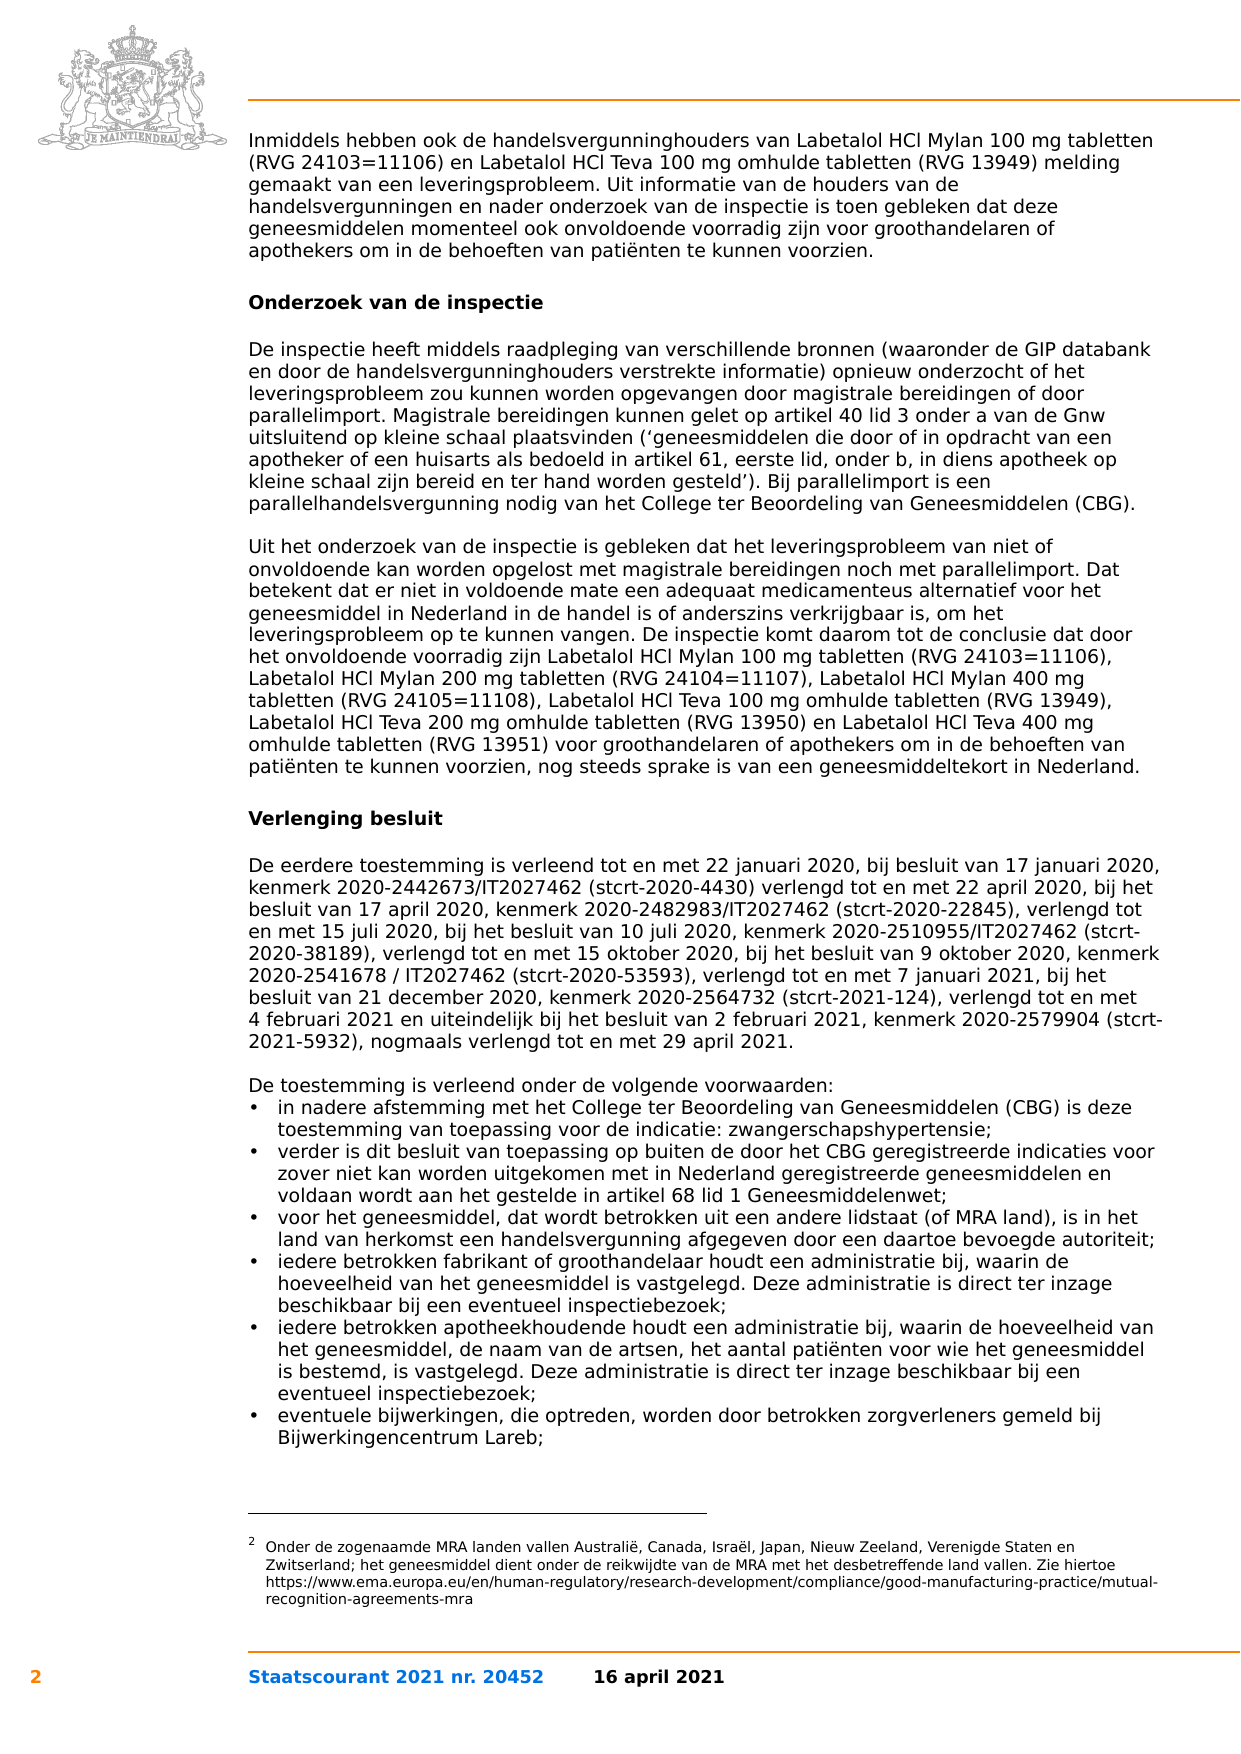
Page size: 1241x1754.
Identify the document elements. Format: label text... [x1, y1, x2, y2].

text Uit het onderzoek van de inspectie is gebleken dat het leveringsprobleem van niet of onvoldoende kan worden opgelost met magistrale bereidingen noch met parallelimport. Dat betekent dat er niet in voldoende mate een adequaat medicamenteus alternatief voor het geneesmiddel in Nederland in de handel is of anderszins verkrijgbaar is, om het leveringsprobleem op te kunnen vangen. De inspectie komt daarom tot de conclusie dat door het onvoldoende voorradig zijn Labetalol HCl Mylan 100 mg tabletten (RVG 24103=11106), Labetalol HCl Mylan 200 mg tabletten (RVG 24104=11107), Labetalol HCl Mylan 400 mg tabletten (RVG 24105=11108), Labetalol HCl Teva 100 mg omhulde tabletten (RVG 13949), Labetalol HCl Teva 200 mg omhulde tabletten (RVG 13950) en Labetalol HCl Teva 400 mg omhulde tabletten (RVG 13951) voor groothandelaren of apothekers om in de behoeften van patiënten te kunnen voorzien, nog steeds sprake is van een geneesmiddeltekort in Nederland. [248, 536, 1163, 778]
text • voor het geneesmiddel, dat wordt betrokken uit een andere lidstaat (of MRA land), is in het land van herkomst een handelsvergunning afgegeven door een daartoe bevoegde autoriteit; [248, 1207, 1163, 1251]
text • verder is dit besluit van toepassing op buiten de door het CBG geregistreerde indicaties voor zover niet kan worden uitgekomen met in Nederland geregistreerde geneesmiddelen en voldaan wordt aan het gestelde in artikel 68 lid 1 Geneesmiddelenwet; [248, 1141, 1163, 1207]
text Onder de zogenaamde MRA landen vallen Australië, Canada, Israël, Japan, Nieuw Zeeland, Verenigde Staten en Zwitserland; het geneesmiddel dient onder de reikwijdte van de MRA met het desbetreffende land vallen. Zie hiertoe https://www.ema.europa.eu/en/human-regulatory/research-development/compliance/good-manufacturing-practice/mutual-recognition-agreements-mra [248, 1535, 1163, 1608]
text De inspectie heeft middels raadpleging van verschillende bronnen (waaronder de GIP databank en door de handelsvergunninghouders verstrekte informatie) opnieuw onderzocht of het leveringsprobleem zou kunnen worden opgevangen door magistrale bereidingen of door parallelimport. Magistrale bereidingen kunnen gelet op artikel 40 lid 3 onder a van de Gnw uitsluitend op kleine schaal plaatsvinden (‘geneesmiddelen die door of in opdracht van een apotheker of een huisarts als bedoeld in artikel 61, eerste lid, onder b, in diens apotheek op kleine schaal zijn bereid en ter hand worden gesteld’). Bij parallelimport is een parallelhandelsvergunning nodig van het College ter Beoordeling van Geneesmiddelen (CBG). [248, 339, 1163, 514]
text • iedere betrokken apotheekhoudende houdt een administratie bij, waarin de hoeveelheid van het geneesmiddel, de naam van de artsen, het aantal patiënten voor wie het geneesmiddel is bestemd, is vastgelegd. Deze administratie is direct ter inzage beschikbaar bij een eventueel inspectiebezoek; [248, 1317, 1163, 1404]
subtitle Verlenging besluit [248, 808, 1163, 830]
text Inmiddels hebben ook de handelsvergunninghouders van Labetalol HCl Mylan 100 mg tabletten (RVG 24103=11106) en Labetalol HCl Teva 100 mg omhulde tabletten (RVG 13949) melding gemaakt van een leveringsprobleem. Uit informatie van de houders van de handelsvergunningen en nader onderzoek van de inspectie is toen gebleken dat deze geneesmiddelen momenteel ook onvoldoende voorradig zijn voor groothandelaren of apothekers om in de behoeften van patiënten te kunnen voorzien. [248, 130, 1163, 262]
picture [38, 25, 227, 150]
text • eventuele bijwerkingen, die optreden, worden door betrokken zorgverleners gemeld bij Bijwerkingencentrum Lareb; [248, 1404, 1163, 1448]
text De eerdere toestemming is verleend tot en met 22 januari 2020, bij besluit van 17 januari 2020, kenmerk 2020-2442673/IT2027462 (stcrt-2020-4430) verlengd tot en met 22 april 2020, bij het besluit van 17 april 2020, kenmerk 2020-2482983/IT2027462 (stcrt-2020-22845), verlengd tot en met 15 juli 2020, bij het besluit van 10 juli 2020, kenmerk 2020-2510955/IT2027462 (stcrt-2020-38189), verlengd tot en met 15 oktober 2020, bij het besluit van 9 oktober 2020, kenmerk 2020-2541678 / IT2027462 (stcrt-2020-53593), verlengd tot en met 7 januari 2021, bij het besluit van 21 december 2020, kenmerk 2020-2564732 (stcrt-2021-124), verlengd tot en met 4 februari 2021 en uiteindelijk bij het besluit van 2 februari 2021, kenmerk 2020-2579904 (stcrt-2021-5932), nogmaals verlengd tot en met 29 april 2021. [248, 855, 1163, 1053]
subtitle Onderzoek van de inspectie [248, 292, 1163, 314]
text De toestemming is verleend onder de volgende voorwaarden: [248, 1075, 1163, 1097]
text • iedere betrokken fabrikant of groothandelaar houdt een administratie bij, waarin de hoeveelheid van het geneesmiddel is vastgelegd. Deze administratie is direct ter inzage beschikbaar bij een eventueel inspectiebezoek; [248, 1251, 1163, 1317]
text • in nadere afstemming met het College ter Beoordeling van Geneesmiddelen (CBG) is deze toestemming van toepassing voor de indicatie: zwangerschapshypertensie; [248, 1097, 1163, 1141]
